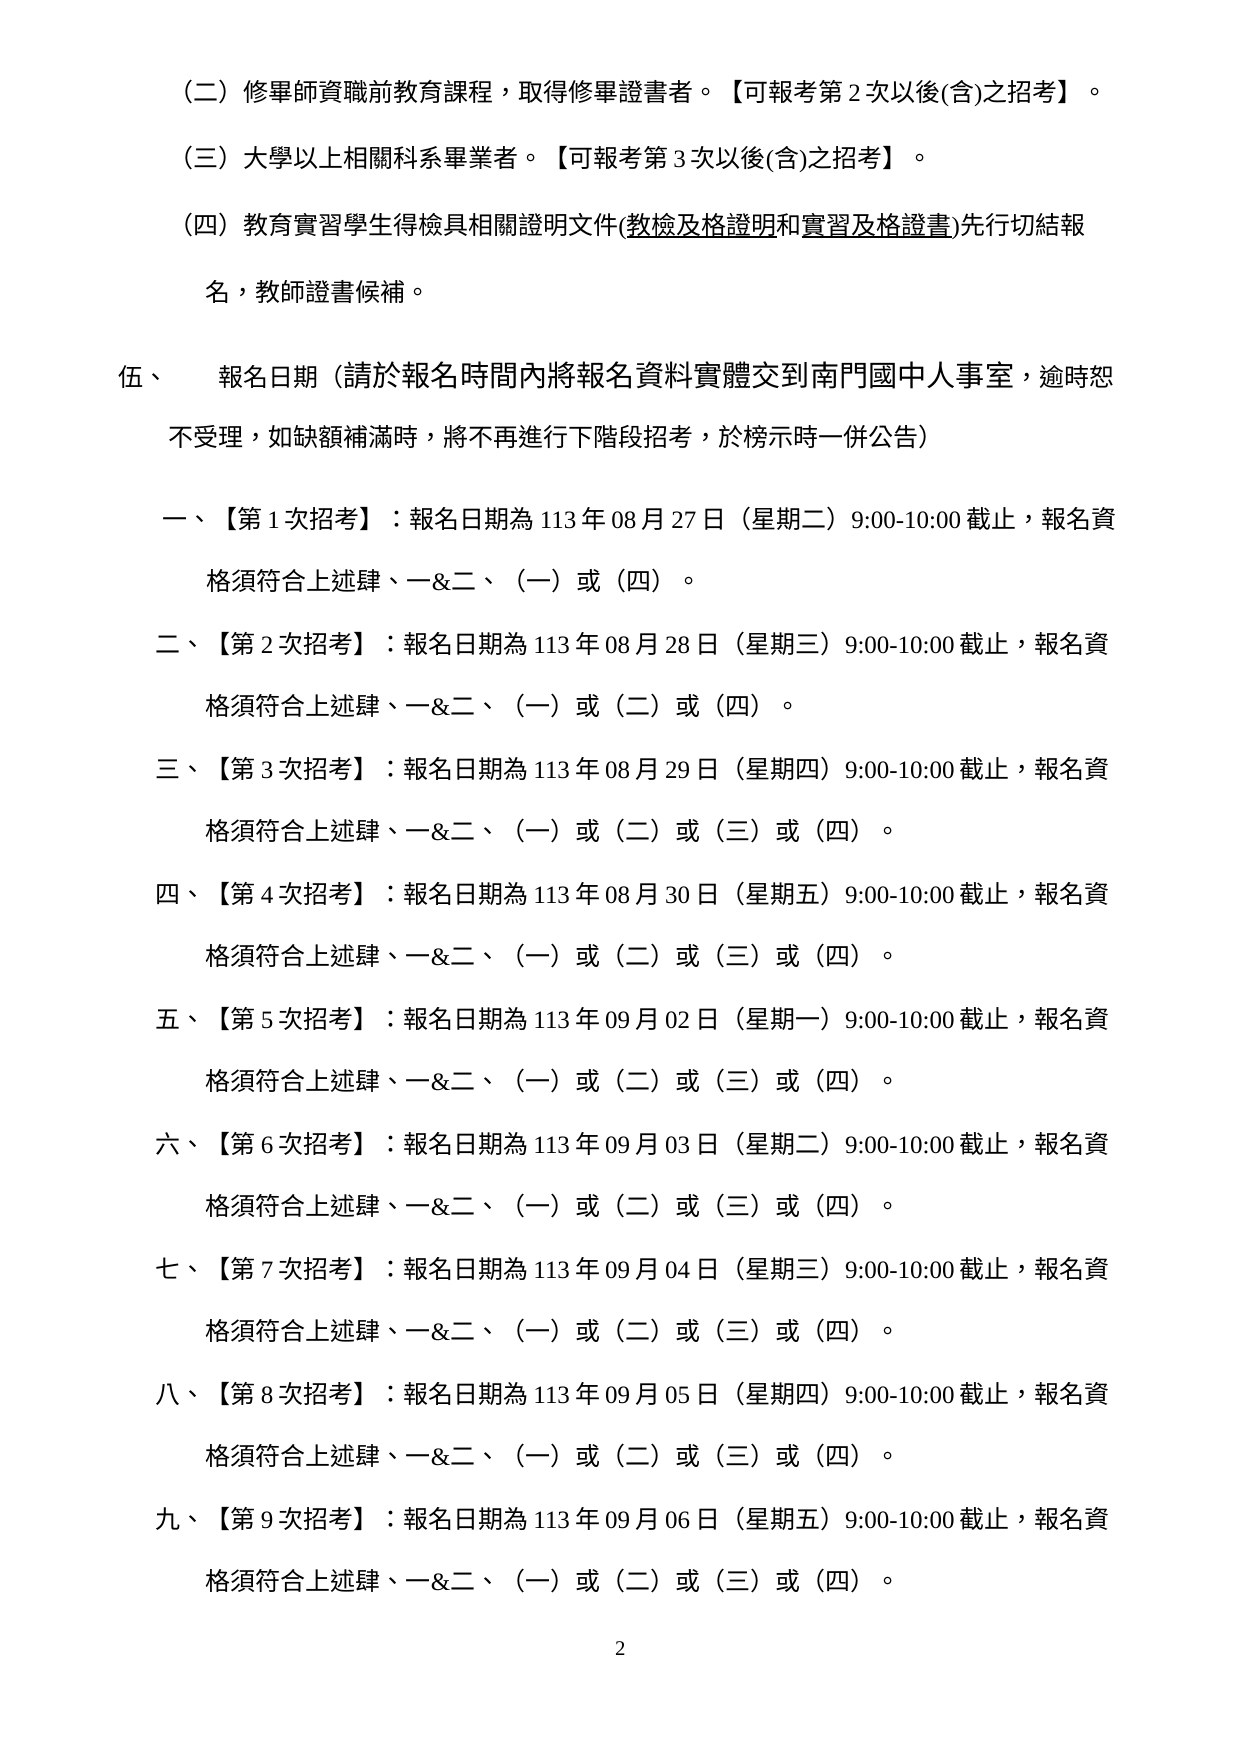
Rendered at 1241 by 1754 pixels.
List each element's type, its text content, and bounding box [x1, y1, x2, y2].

text 三、【第3次招考】：報名日期為113年08月29日（星期四）9:00-10:00截止，報名資格須符合上述肆、一&二、（一）或（二）或（三）或（四）。 [156, 726, 1122, 851]
text 七、【第7次招考】：報名日期為113年09月04日（星期三）9:00-10:00截止，報名資格須符合上述肆、一&二、（一）或（二）或（三）或（四）。 [156, 1226, 1122, 1351]
text 一、【第1次招考】：報名日期為113年08月27日（星期二）9:00-10:00截止，報名資格須符合上述肆、一&二、（一）或（四）。 [162, 476, 1122, 601]
text 六、【第6次招考】：報名日期為113年09月03日（星期二）9:00-10:00截止，報名資格須符合上述肆、一&二、（一）或（二）或（三）或（四）。 [156, 1101, 1122, 1226]
text 名，教師證書候補。 [168, 248, 1122, 311]
text （二）修畢師資職前教育課程，取得修畢證書者。【可報考第2次以後(含)之招考】。 [168, 48, 1122, 111]
text （三）大學以上相關科系畢業者。【可報考第3次以後(含)之招考】。 [168, 115, 1122, 178]
list 報名日期（請於報名時間內將報名資料實體交到南門國中人事室，逾時恕不受理，如缺額補滿時，將不再進行下階段招考，於榜示時一併公告） [118, 332, 1122, 457]
text 八、【第8次招考】：報名日期為113年09月05日（星期四）9:00-10:00截止，報名資格須符合上述肆、一&二、（一）或（二）或（三）或（四）。 [156, 1351, 1122, 1476]
text 五、【第5次招考】：報名日期為113年09月02日（星期一）9:00-10:00截止，報名資格須符合上述肆、一&二、（一）或（二）或（三）或（四）。 [156, 976, 1122, 1101]
text 九、【第9次招考】：報名日期為113年09月06日（星期五）9:00-10:00截止，報名資格須符合上述肆、一&二、（一）或（二）或（三）或（四）。 [156, 1476, 1122, 1601]
text （四）教育實習學生得檢具相關證明文件(教檢及格證明和實習及格證書)先行切結報 [168, 182, 1122, 244]
text 二、【第2次招考】：報名日期為113年08月28日（星期三）9:00-10:00截止，報名資格須符合上述肆、一&二、（一）或（二）或（四）。 [156, 601, 1122, 726]
text 四、【第4次招考】：報名日期為113年08月30日（星期五）9:00-10:00截止，報名資格須符合上述肆、一&二、（一）或（二）或（三）或（四）。 [156, 851, 1122, 976]
